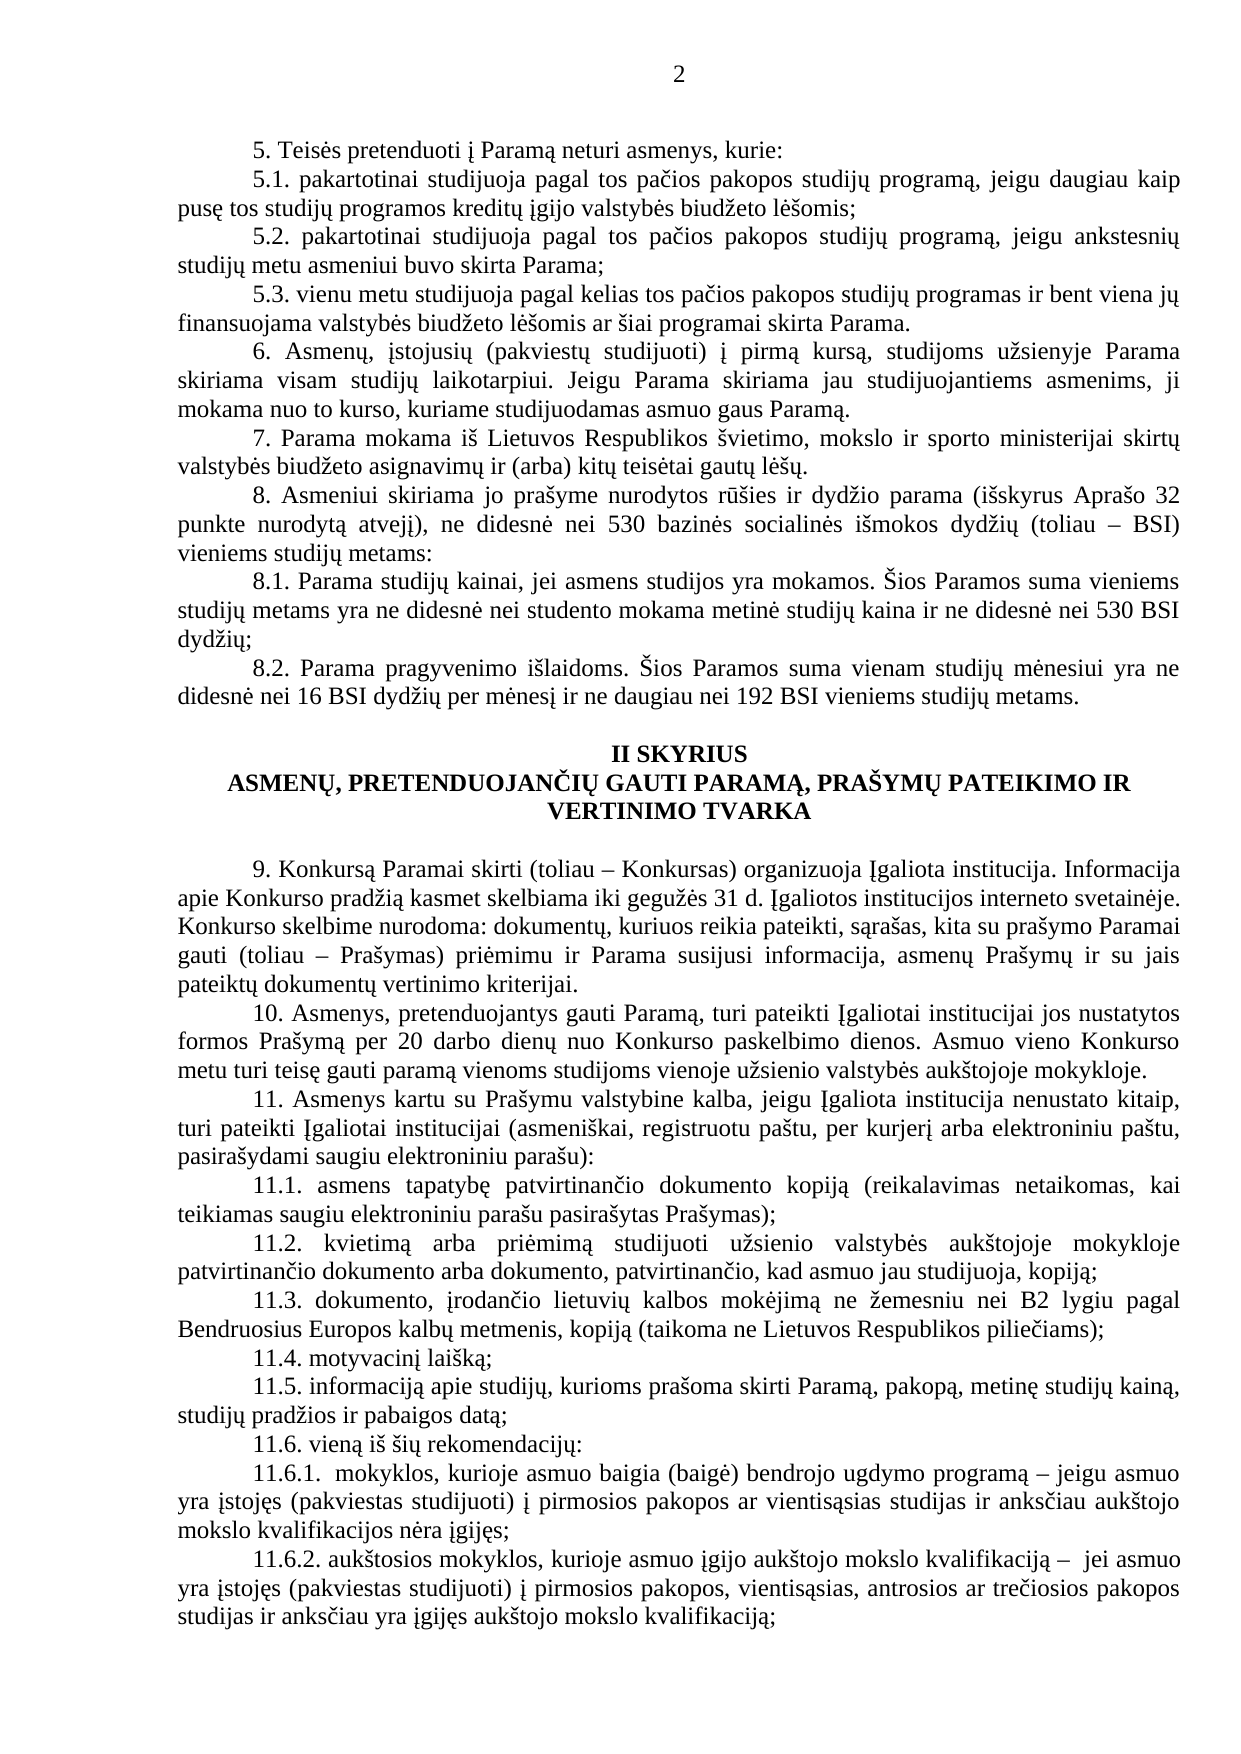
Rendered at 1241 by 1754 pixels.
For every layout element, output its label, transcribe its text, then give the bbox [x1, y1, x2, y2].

text 11. Asmenys kartu su Prašymu valstybine kalba, jeigu Įgaliota institucija nenustato kitaip, turi pateikti Įgaliotai institucijai (asmeniškai, registruotu paštu, per kurjerį arba elektroniniu paštu, pasirašydami saugiu elektroniniu parašu): [177, 1084, 1181, 1170]
text 11.6. vieną iš šių rekomendacijų: [177, 1429, 1181, 1458]
text 10. Asmenys, pretenduojantys gauti Paramą, turi pateikti Įgaliotai institucijai jos nustatytos formos Prašymą per 20 darbo dienų nuo Konkurso paskelbimo dienos. Asmuo vieno Konkurso metu turi teisę gauti paramą vienoms studijoms vienoje užsienio valstybės aukštojoje mokykloje. [177, 998, 1181, 1084]
text II SKYRIUS [177, 739, 1181, 768]
text 11.5. informaciją apie studijų, kurioms prašoma skirti Paramą, pakopą, metinę studijų kainą, studijų pradžios ir pabaigos datą; [177, 1371, 1181, 1429]
text 6. Asmenų, įstojusių (pakviestų studijuoti) į pirmą kursą, studijoms užsienyje Parama skiriama visam studijų laikotarpiui. Jeigu Parama skiriama jau studijuojantiems asmenims, ji mokama nuo to kurso, kuriame studijuodamas asmuo gaus Paramą. [177, 336, 1181, 423]
text 11.6.2. aukštosios mokyklos, kurioje asmuo įgijo aukštojo mokslo kvalifikaciją – jei asmuo yra įstojęs (pakviestas studijuoti) į pirmosios pakopos, vientisąsias, antrosios ar trečiosios pakopos studijas ir anksčiau yra įgijęs aukštojo mokslo kvalifikaciją; [177, 1544, 1181, 1630]
text 5. Teisės pretenduoti į Paramą neturi asmenys, kurie: [177, 135, 1181, 164]
text 11.6.1. mokyklos, kurioje asmuo baigia (baigė) bendrojo ugdymo programą – jeigu asmuo yra įstojęs (pakviestas studijuoti) į pirmosios pakopos ar vientisąsias studijas ir anksčiau aukštojo mokslo kvalifikacijos nėra įgijęs; [177, 1458, 1181, 1544]
text 8.2. Parama pragyvenimo išlaidoms. Šios Paramos suma vienam studijų mėnesiui yra ne didesnė nei 16 BSI dydžių per mėnesį ir ne daugiau nei 192 BSI vieniems studijų metams. [177, 653, 1181, 710]
text 8. Asmeniui skiriama jo prašyme nurodytos rūšies ir dydžio parama (išskyrus Aprašo 32 punkte nurodytą atvejį), ne didesnė nei 530 bazinės socialinės išmokos dydžių (toliau – BSI) vieniems studijų metams: [177, 480, 1181, 566]
text 11.2. kvietimą arba priėmimą studijuoti užsienio valstybės aukštojoje mokykloje patvirtinančio dokumento arba dokumento, patvirtinančio, kad asmuo jau studijuoja, kopiją; [177, 1228, 1181, 1285]
text 5.1. pakartotinai studijuoja pagal tos pačios pakopos studijų programą, jeigu daugiau kaip pusę tos studijų programos kreditų įgijo valstybės biudžeto lėšomis; [177, 164, 1181, 221]
text 11.3. dokumento, įrodančio lietuvių kalbos mokėjimą ne žemesniu nei B2 lygiu pagal Bendruosius Europos kalbų metmenis, kopiją (taikoma ne Lietuvos Respublikos piliečiams); [177, 1285, 1181, 1343]
text 8.1. Parama studijų kainai, jei asmens studijos yra mokamos. Šios Paramos suma vieniems studijų metams yra ne didesnė nei studento mokama metinė studijų kaina ir ne didesnė nei 530 BSI dydžių; [177, 566, 1181, 653]
text 11.1. asmens tapatybę patvirtinančio dokumento kopiją (reikalavimas netaikomas, kai teikiamas saugiu elektroniniu parašu pasirašytas Prašymas); [177, 1170, 1181, 1228]
text ASMENŲ, PRETENDUOJANČIŲ GAUTI PARAMĄ, PRAŠYMŲ PATEIKIMO IR VERTINIMO TVARKA [177, 768, 1181, 825]
text 5.3. vienu metu studijuoja pagal kelias tos pačios pakopos studijų programas ir bent viena jų finansuojama valstybės biudžeto lėšomis ar šiai programai skirta Parama. [177, 279, 1181, 336]
text 11.4. motyvacinį laišką; [177, 1343, 1181, 1371]
text 9. Konkursą Paramai skirti (toliau – Konkursas) organizuoja Įgaliota institucija. Informacija apie Konkurso pradžią kasmet skelbiama iki gegužės 31 d. Įgaliotos institucijos interneto svetainėje. Konkurso skelbime nurodoma: dokumentų, kuriuos reikia pateikti, sąrašas, kita su prašymo Paramai gauti (toliau – Prašymas) priėmimu ir Parama susijusi informacija, asmenų Prašymų ir su jais pateiktų dokumentų vertinimo kriterijai. [177, 854, 1181, 998]
text 7. Parama mokama iš Lietuvos Respublikos švietimo, mokslo ir sporto ministerijai skirtų valstybės biudžeto asignavimų ir (arba) kitų teisėtai gautų lėšų. [177, 423, 1181, 480]
text 5.2. pakartotinai studijuoja pagal tos pačios pakopos studijų programą, jeigu ankstesnių studijų metu asmeniui buvo skirta Parama; [177, 221, 1181, 279]
